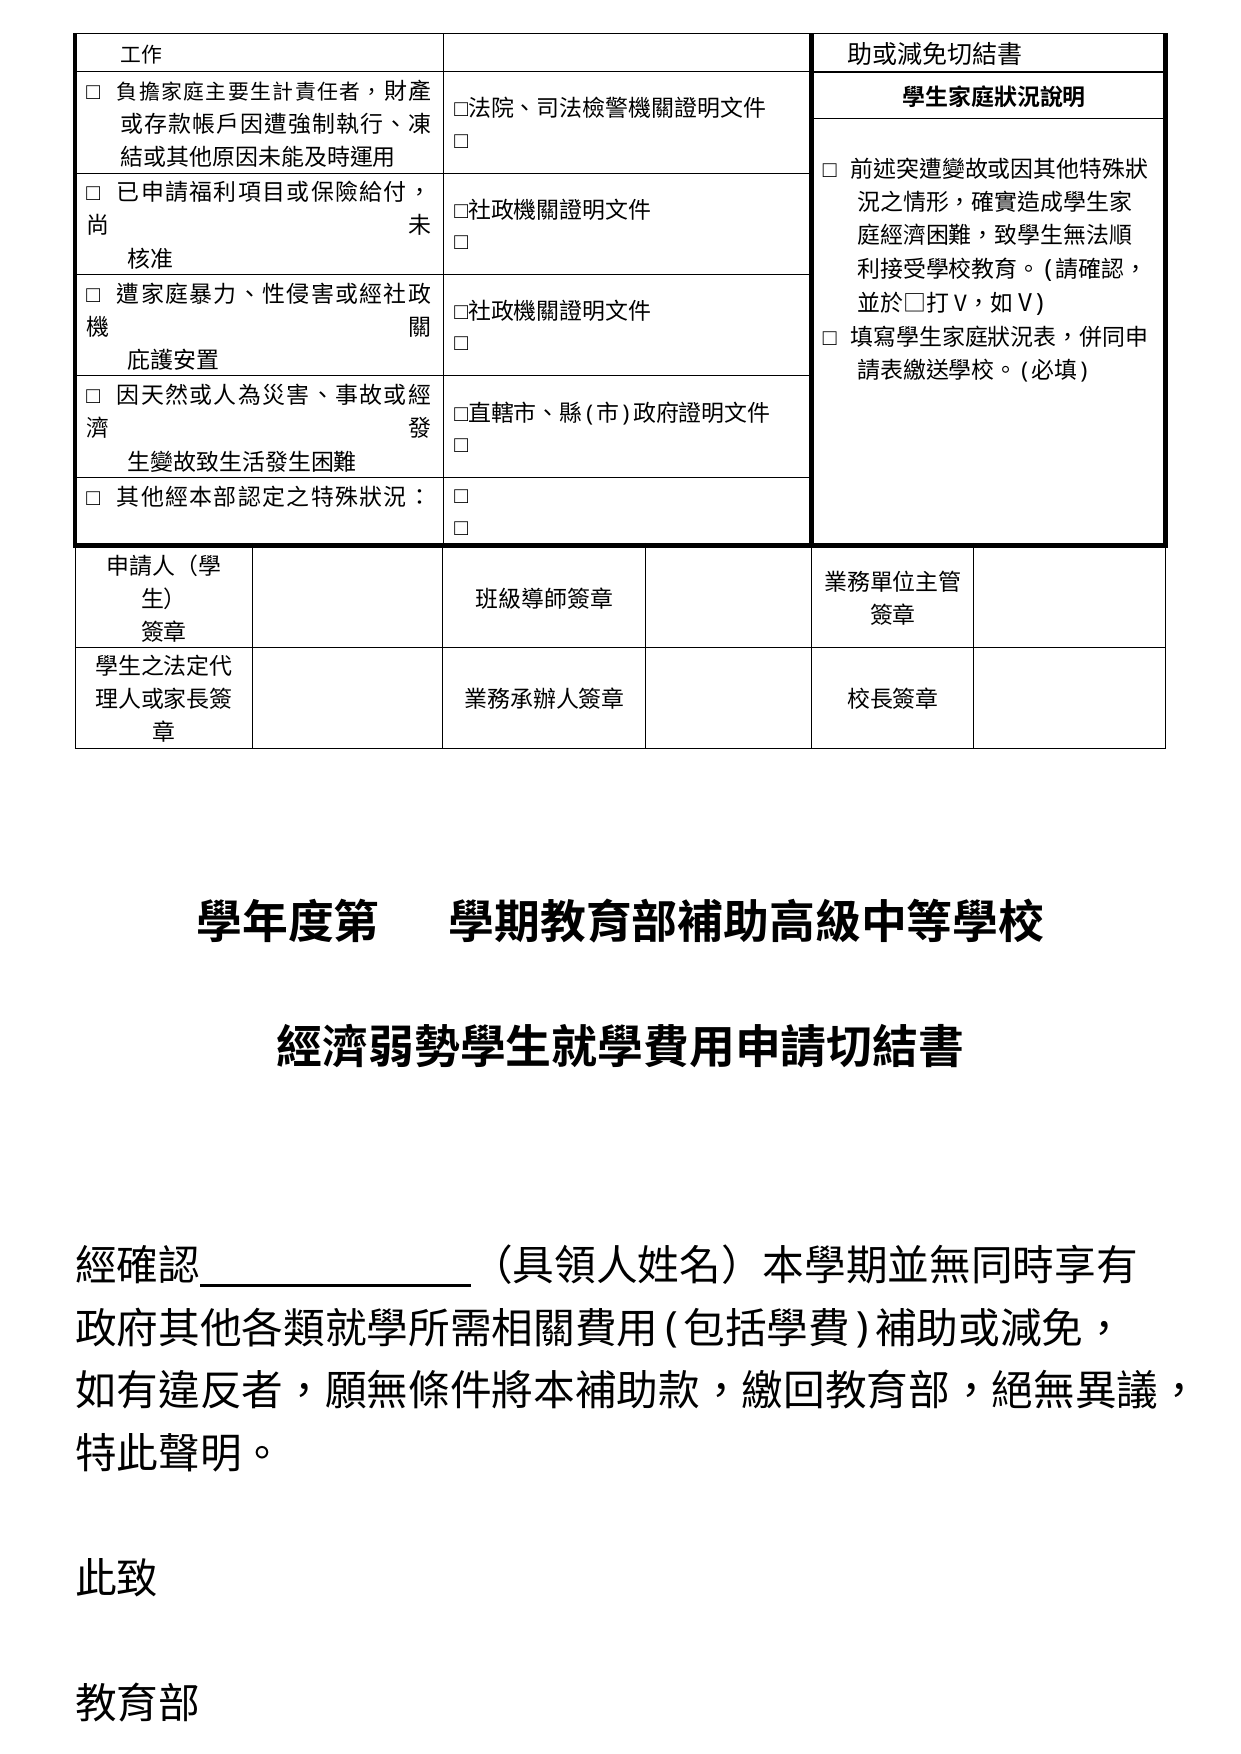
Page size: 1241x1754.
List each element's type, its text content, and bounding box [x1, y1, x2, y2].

table_cell □ 負擔家庭主要生計責任者，財產或存款帳戶因遭強制執行、凍結或其他原因未能及時運用 [77, 72, 443, 172]
table_cell 工作 [77, 34, 443, 71]
table_cell □社政機關證明文件 □ [444, 174, 809, 274]
table_cell 助或減免切結書 [814, 34, 1163, 71]
table_cell □ 其他經本部認定之特殊狀況： [77, 478, 443, 543]
table_cell [974, 548, 1165, 647]
table_cell [253, 648, 442, 747]
text 經濟弱勢學生就學費用申請切結書 [75, 971, 1165, 1096]
table_cell 申請人（學生） 簽章 [76, 548, 252, 647]
table_cell [646, 648, 811, 747]
table_cell 班級導師簽章 [443, 548, 645, 647]
table_cell 學生之法定代理人或家長簽章 [76, 648, 252, 747]
table_cell □ 前述突遭變故或因其他特殊狀況之情形，確實造成學生家庭經濟困難，致學生無法順利接受學校教育。(請確認，並於□打V，如V) □ 填寫學生家庭狀況表，併同申請表繳送學校。(必填) [814, 119, 1163, 543]
text 此致 [75, 1533, 1165, 1596]
table_cell □ 已申請福利項目或保險給付，尚未 核准 [77, 174, 443, 274]
table_cell □ □ [444, 478, 809, 543]
text 經確認 （具領人姓名）本學期並無同時享有政府其他各類就學所需相關費用(包括學費)補助或減免，如有違反者，願無條件將本補助款，繳回教育部，絕無異議，特此聲明。 [75, 1221, 1165, 1471]
table_cell □ 因天然或人為災害、事故或經濟發 生變故致生活發生困難 [77, 376, 443, 477]
table_cell 業務承辦人簽章 [443, 648, 645, 747]
table_cell □法院、司法檢警機關證明文件 □ [444, 72, 809, 172]
table_cell 業務單位主管 簽章 [812, 548, 973, 647]
table_cell □直轄市、縣(市)政府證明文件 □ [444, 376, 809, 477]
table_cell [974, 648, 1165, 747]
table_cell 學生家庭狀況說明 [814, 73, 1163, 118]
table_cell [646, 548, 811, 647]
table_cell □社政機關證明文件 □ [444, 275, 809, 375]
table_cell [253, 548, 442, 647]
table_cell [444, 34, 809, 71]
text 教育部 [75, 1658, 1165, 1721]
text 學年度第 學期教育部補助高級中等學校 [75, 846, 1165, 971]
table_cell 校長簽章 [812, 648, 973, 747]
table_cell □ 遭家庭暴力、性侵害或經社政機關 庇護安置 [77, 275, 443, 375]
